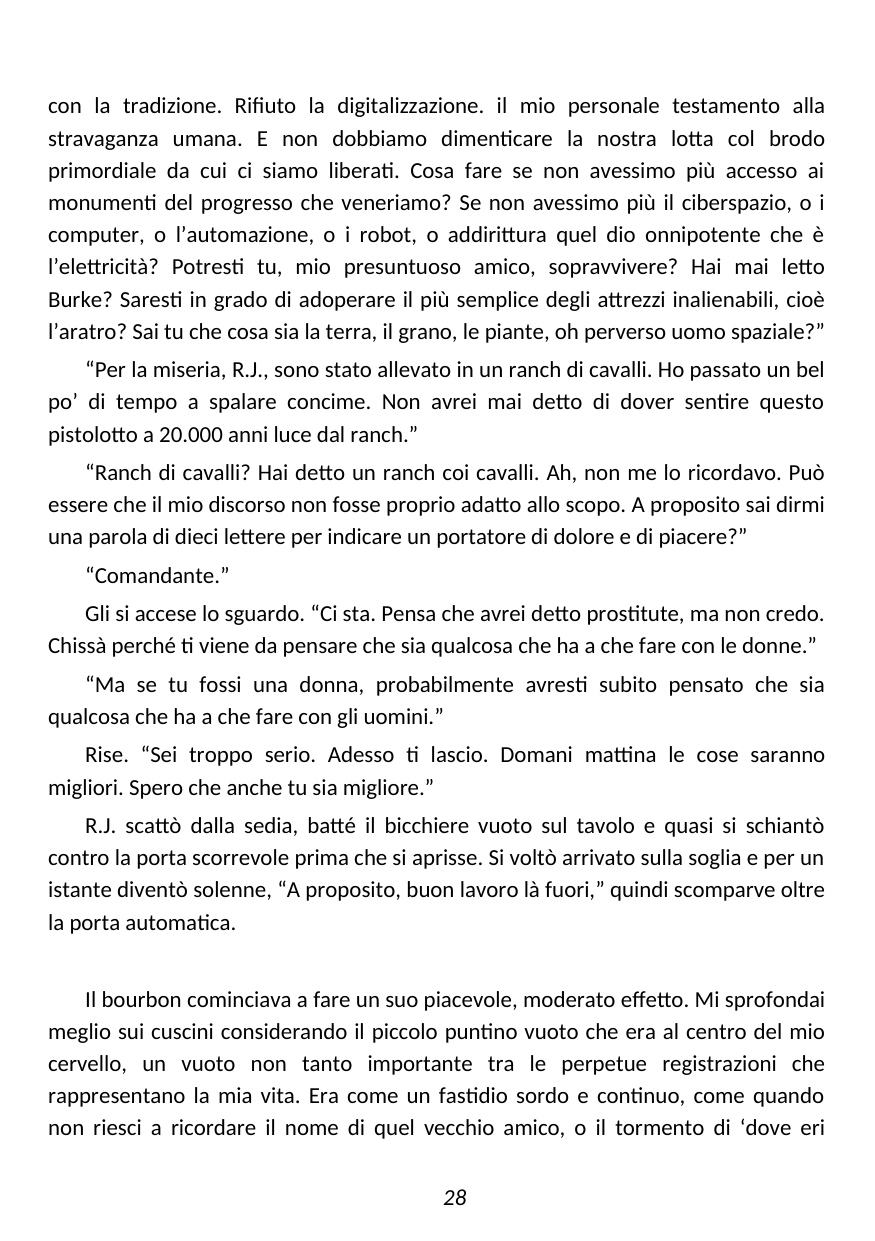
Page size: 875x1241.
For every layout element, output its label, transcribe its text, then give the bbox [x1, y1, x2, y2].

text con la tradizione. Rifiuto la digitalizzazione. il mio personale testamento alla stravaganza umana. E non dobbiamo dimenticare la nostra lotta col brodo primordiale da cui ci siamo liberati. Cosa fare se non avessimo più accesso ai monumenti del progresso che veneriamo? Se non avessimo più il ciberspazio, o i computer, o l’automazione, o i robot, o addirittura quel dio onnipotente che è l’elettricità? Potresti tu, mio presuntuoso amico, sopravvivere? Hai mai letto Burke? Saresti in grado di adoperare il più semplice degli attrezzi inalienabili, cioè l’aratro? Sai tu che cosa sia la terra, il grano, le piante, oh perverso uomo spaziale?” [48, 92, 826, 345]
text Gli si accese lo sguardo. “Ci sta. Pensa che avrei detto prostitute, ma non credo. Chissà perché ti viene da pensare che sia qualcosa che ha a che fare con le donne.” [48, 599, 826, 659]
text “Comandante.” [48, 561, 826, 589]
text “Ma se tu fossi una donna, probabilmente avresti subito pensato che sia qualcosa che ha a che fare con gli uomini.” [48, 670, 826, 730]
text “Ranch di cavalli? Hai detto un ranch coi cavalli. Ah, non me lo ricordavo. Può essere che il mio discorso non fosse proprio adatto allo scopo. A proposito sai dirmi una parola di dieci lettere per indicare un portatore di dolore e di piacere?” [48, 458, 826, 551]
text Rise. “Sei troppo serio. Adesso ti lascio. Domani mattina le cose saranno migliori. Spero che anche tu sia migliore.” [48, 741, 826, 801]
text “Per la miseria, R.J., sono stato allevato in un ranch di cavalli. Ho passato un bel po’ di tempo a spalare concime. Non avrei mai detto di dover sentire questo pistolotto a 20.000 anni luce dal ranch.” [48, 355, 826, 448]
text R.J. scattò dalla sedia, batté il bicchiere vuoto sul tavolo e quasi si schiantò contro la porta scorrevole prima che si aprisse. Si voltò arrivato sulla soglia e per un istante diventò solenne, “A proposito, buon lavoro là fuori,” quindi scomparve oltre la porta automatica. [48, 811, 826, 936]
text Il bourbon cominciava a fare un suo piacevole, moderato effetto. Mi sprofondai meglio sui cuscini considerando il piccolo puntino vuoto che era al centro del mio cervello, un vuoto non tanto importante tra le perpetue registrazioni che rappresentano la mia vita. Era come un fastidio sordo e continuo, come quando non riesci a ricordare il nome di quel vecchio amico, o il tormento di ‘dove eri [48, 985, 826, 1141]
